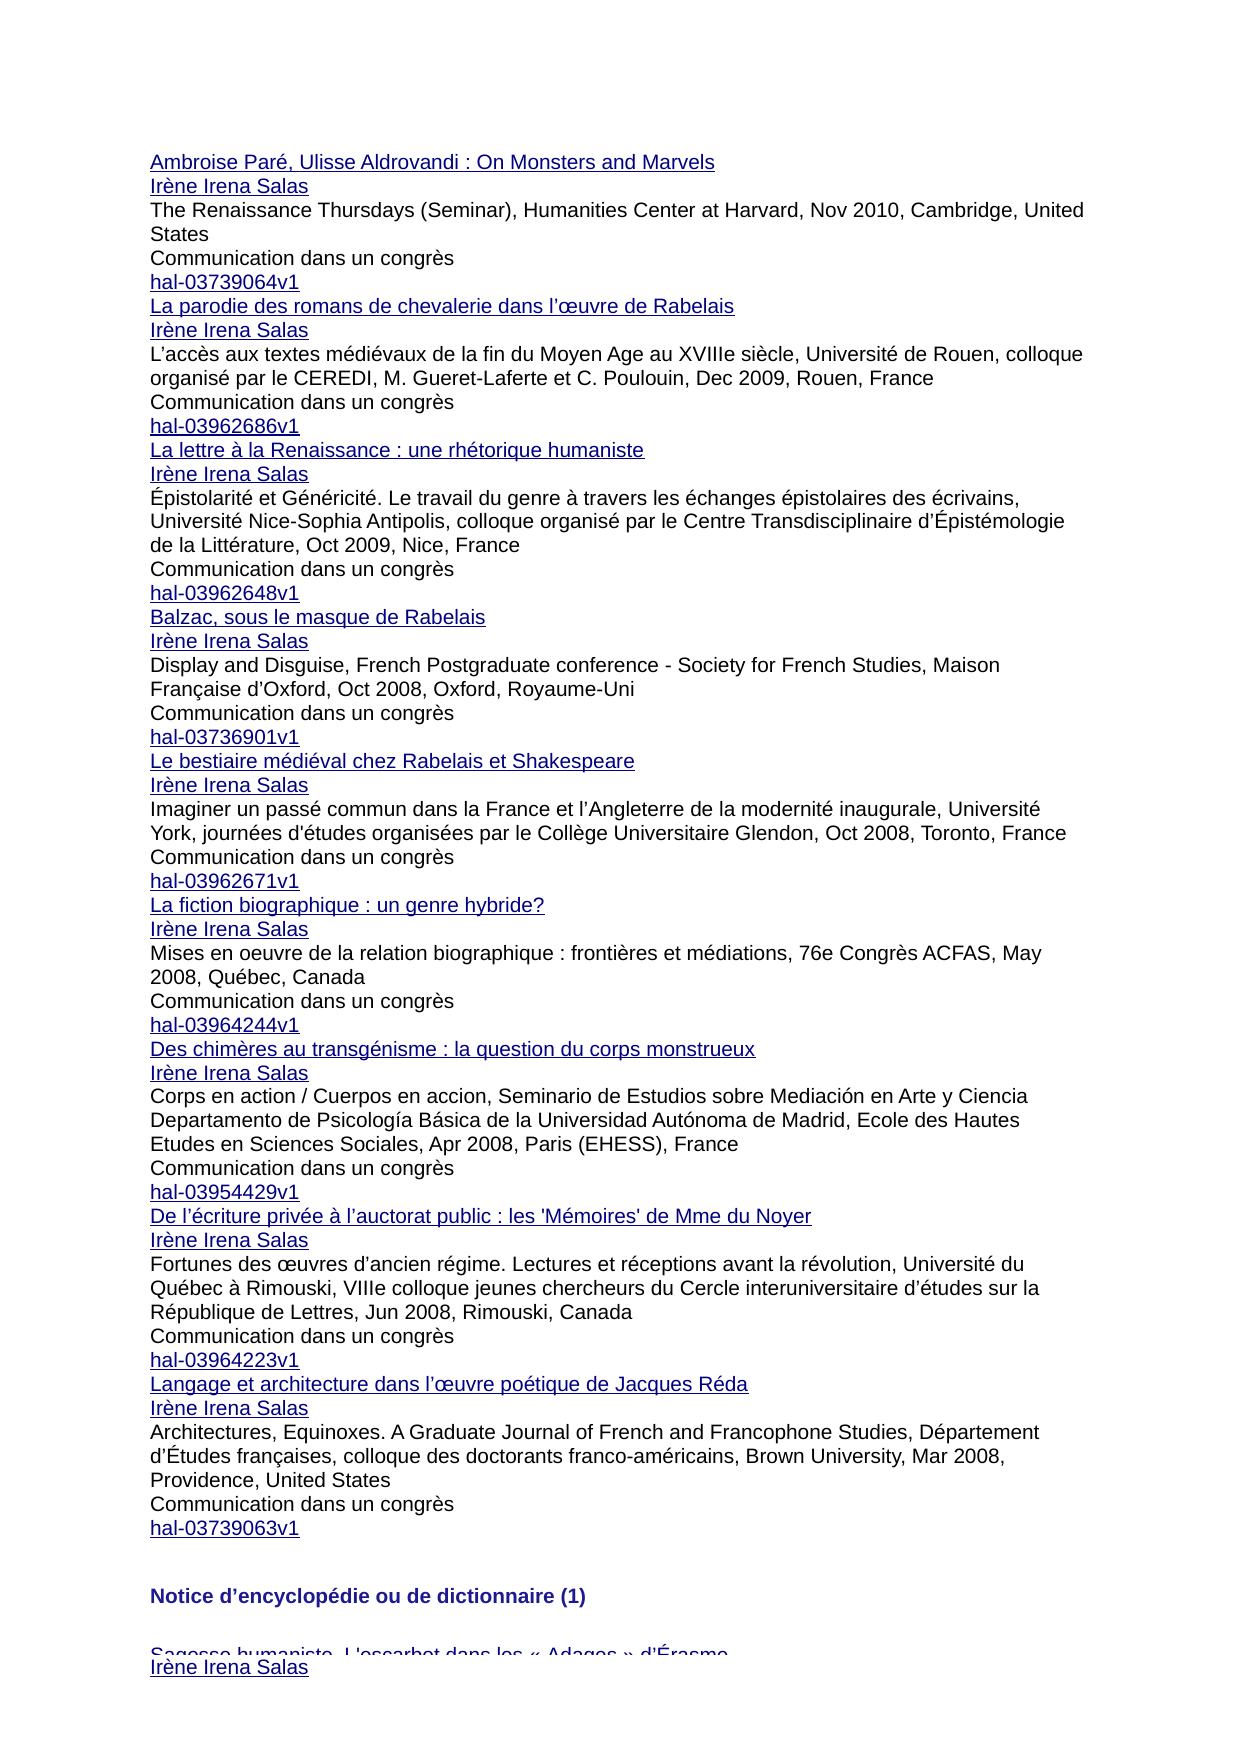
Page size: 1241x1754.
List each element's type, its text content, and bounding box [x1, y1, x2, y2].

table_cell De l’écriture privée à l’auctorat public : les 'Mémoires' de Mme du Noyer Irène Irena Salas Fortunes des œuvres d’ancien régime. Lectures et réceptions avant la révolution, Université du Québec à Rimouski, VIIIe colloque jeunes chercheurs du Cercle interuniversitaire d’études sur la République de Lettres, Jun 2008, Rimouski, Canada Communication dans un congrès hal-03964223v1 [150, 1204, 1090, 1372]
table_cell La lettre à la Renaissance : une rhétorique humaniste Irène Irena Salas Épistolarité et Généricité. Le travail du genre à travers les échanges épistolaires des écrivains, Université Nice-Sophia Antipolis, colloque organisé par le Centre Transdisciplinaire d’Épistémologie de la Littérature, Oct 2009, Nice, France Communication dans un congrès hal-03962648v1 [150, 438, 1090, 605]
table_cell Le bestiaire médiéval chez Rabelais et Shakespeare Irène Irena Salas Imaginer un passé commun dans la France et l’Angleterre de la modernité inaugurale, Université York, journées d'études organisées par le Collège Universitaire Glendon, Oct 2008, Toronto, France Communication dans un congrès hal-03962671v1 [150, 749, 1090, 893]
subtitle Notice d’encyclopédie ou de dictionnaire (1) [150, 1584, 1090, 1608]
table_cell La parodie des romans de chevalerie dans l’œuvre de Rabelais Irène Irena Salas L’accès aux textes médiévaux de la fin du Moyen Age au XVIIIe siècle, Université de Rouen, colloque organisé par le CEREDI, M. Gueret-Laferte et C. Poulouin, Dec 2009, Rouen, France Communication dans un congrès hal-03962686v1 [150, 294, 1090, 437]
table_cell Langage et architecture dans l’œuvre poétique de Jacques Réda Irène Irena Salas Architectures, Equinoxes. A Graduate Journal of French and Francophone Studies, Département d’Études françaises, colloque des doctorants franco-américains, Brown University, Mar 2008, Providence, United States Communication dans un congrès hal-03739063v1 [150, 1372, 1090, 1539]
table_cell La fiction biographique : un genre hybride? Irène Irena Salas Mises en oeuvre de la relation biographique : frontières et médiations, 76e Congrès ACFAS, May 2008, Québec, Canada Communication dans un congrès hal-03964244v1 [150, 893, 1090, 1036]
table_cell Ambroise Paré, Ulisse Aldrovandi : On Monsters and Marvels Irène Irena Salas The Renaissance Thursdays (Seminar), Humanities Center at Harvard, Nov 2010, Cambridge, United States Communication dans un congrès hal-03739064v1 [150, 150, 1090, 294]
table_cell Des chimères au transgénisme : la question du corps monstrueux Irène Irena Salas Corps en action / Cuerpos en accion, Seminario de Estudios sobre Mediación en Arte y Ciencia Departamento de Psicología Básica de la Universidad Autónoma de Madrid, Ecole des Hautes Etudes en Sciences Sociales, Apr 2008, Paris (EHESS), France Communication dans un congrès hal-03954429v1 [150, 1036, 1090, 1204]
table_header Sagesse humaniste. L'escarbot dans les « Adages » d’Érasme Irène Irena Salas [150, 1643, 1090, 1679]
table_cell Balzac, sous le masque de Rabelais Irène Irena Salas Display and Disguise, French Postgraduate conference - Society for French Studies, Maison Française d’Oxford, Oct 2008, Oxford, Royaume-Uni Communication dans un congrès hal-03736901v1 [150, 605, 1090, 749]
